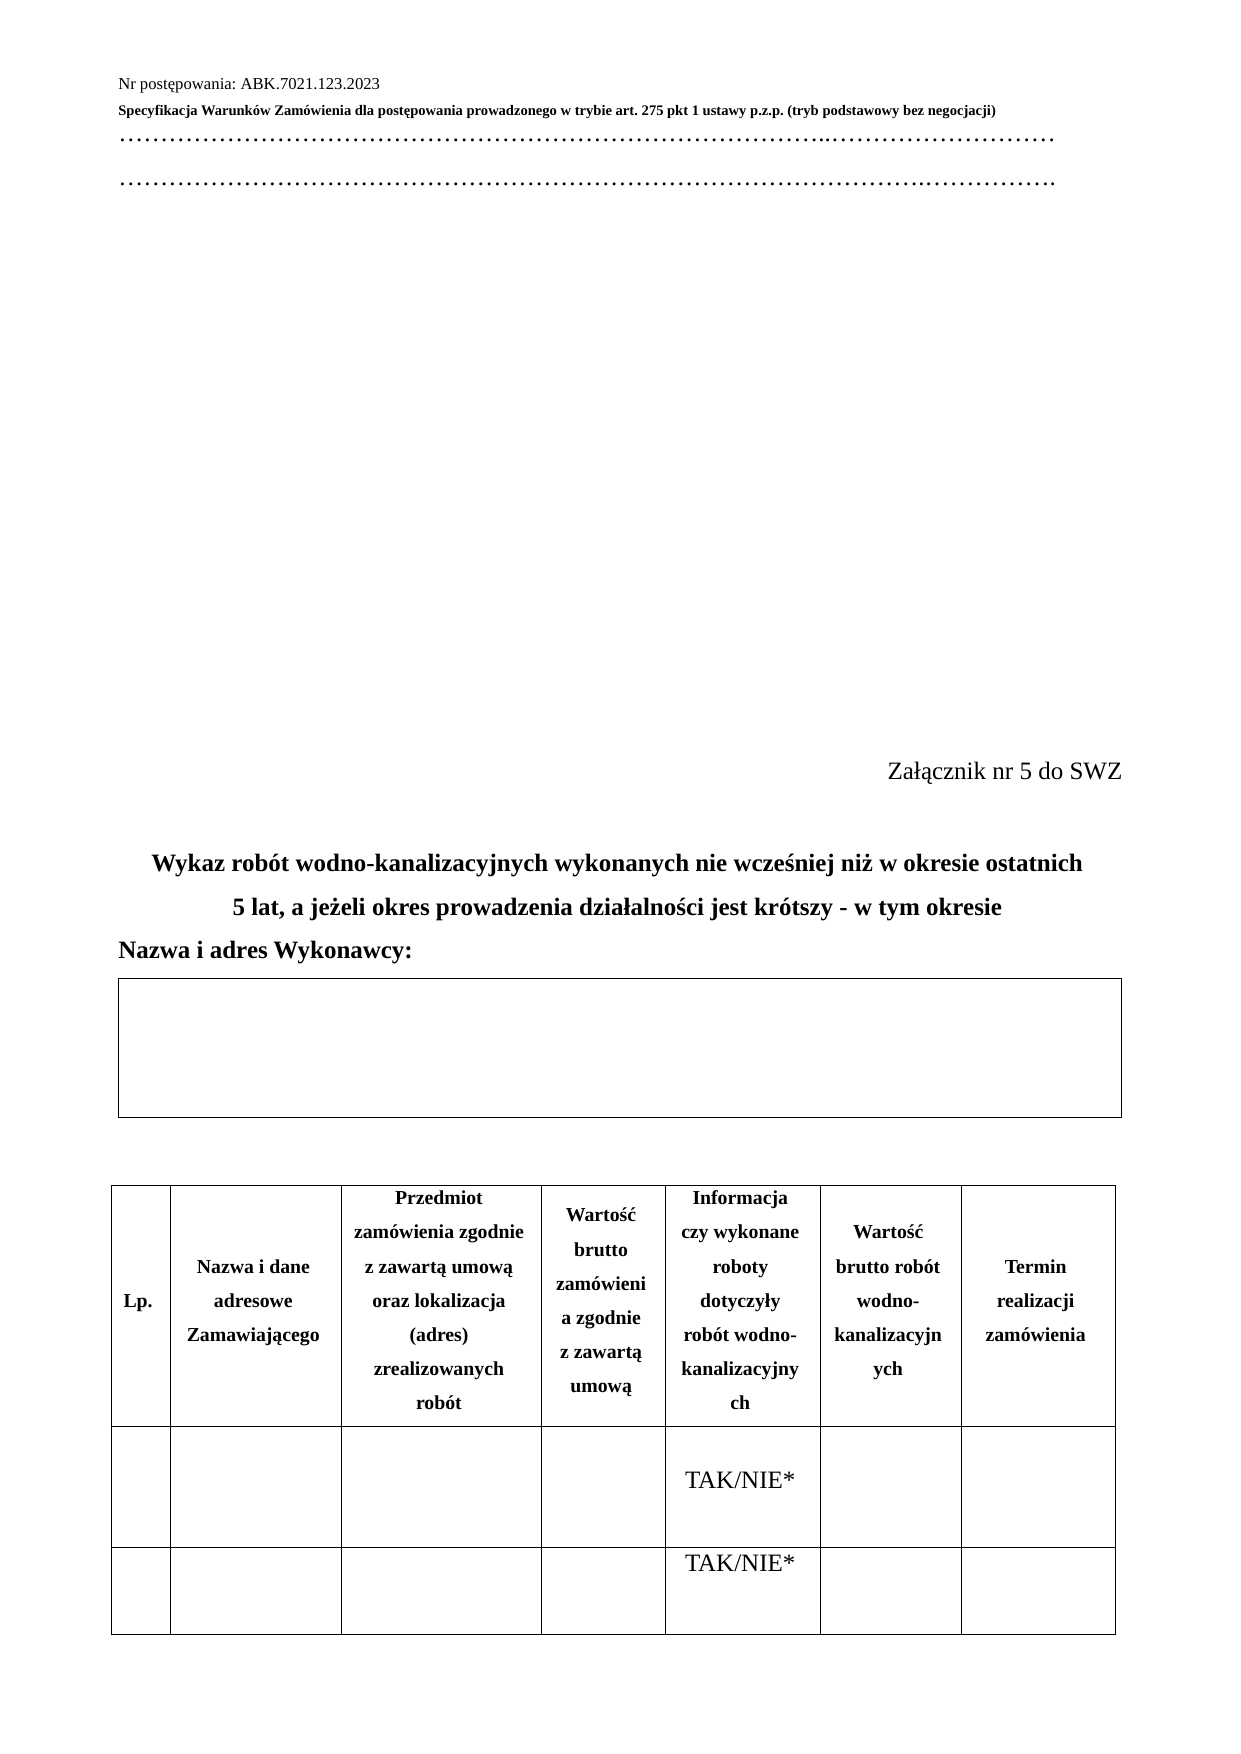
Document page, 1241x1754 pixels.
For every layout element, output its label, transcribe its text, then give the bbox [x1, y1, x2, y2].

table_cell [821, 1427, 961, 1547]
table_cell [962, 1548, 1115, 1634]
table_cell [542, 1548, 665, 1634]
table_header Wartość brutto robót wodno-kanalizacyjnych [821, 1186, 961, 1426]
table_cell [821, 1548, 961, 1634]
text …………………………………………………………………………………….……………. [118, 162, 1122, 190]
table_cell [542, 1427, 665, 1547]
table_cell [171, 1427, 341, 1547]
table_cell [112, 1427, 170, 1547]
table_header Informacja czy wykonane roboty dotyczyły robót wodno-kanalizacyjnych [666, 1186, 820, 1426]
table_cell [342, 1427, 541, 1547]
table_cell [342, 1548, 541, 1634]
table_header Nazwa i dane adresowe Zamawiającego [171, 1186, 341, 1426]
table_header Lp. [112, 1186, 170, 1426]
text Załącznik nr 5 do SWZ [118, 756, 1122, 785]
table_cell TAK/NIE* [666, 1548, 820, 1634]
table_header Termin realizacji zamówienia [962, 1186, 1115, 1426]
table_header Przedmiot zamówienia zgodnie z zawartą umową oraz lokalizacja (adres) zrealizowanych robót [342, 1186, 541, 1426]
text Nazwa i adres Wykonawcy: [118, 935, 1122, 963]
text …………………………………………………………………………..……………………… [118, 118, 1122, 147]
table_cell [171, 1548, 341, 1634]
table_cell TAK/NIE* [666, 1427, 820, 1547]
text Wykaz robót wodno-kanalizacyjnych wykonanych nie wcześniej niż w okresie ostatnich 5 lat, a jeżeli okres prowadzenia działalności jest krótszy - w tym okresie [118, 848, 1116, 920]
table_header Wartość brutto zamówienia zgodnie z zawartą umową [542, 1186, 665, 1426]
table_cell [112, 1548, 170, 1634]
table_cell [962, 1427, 1115, 1547]
